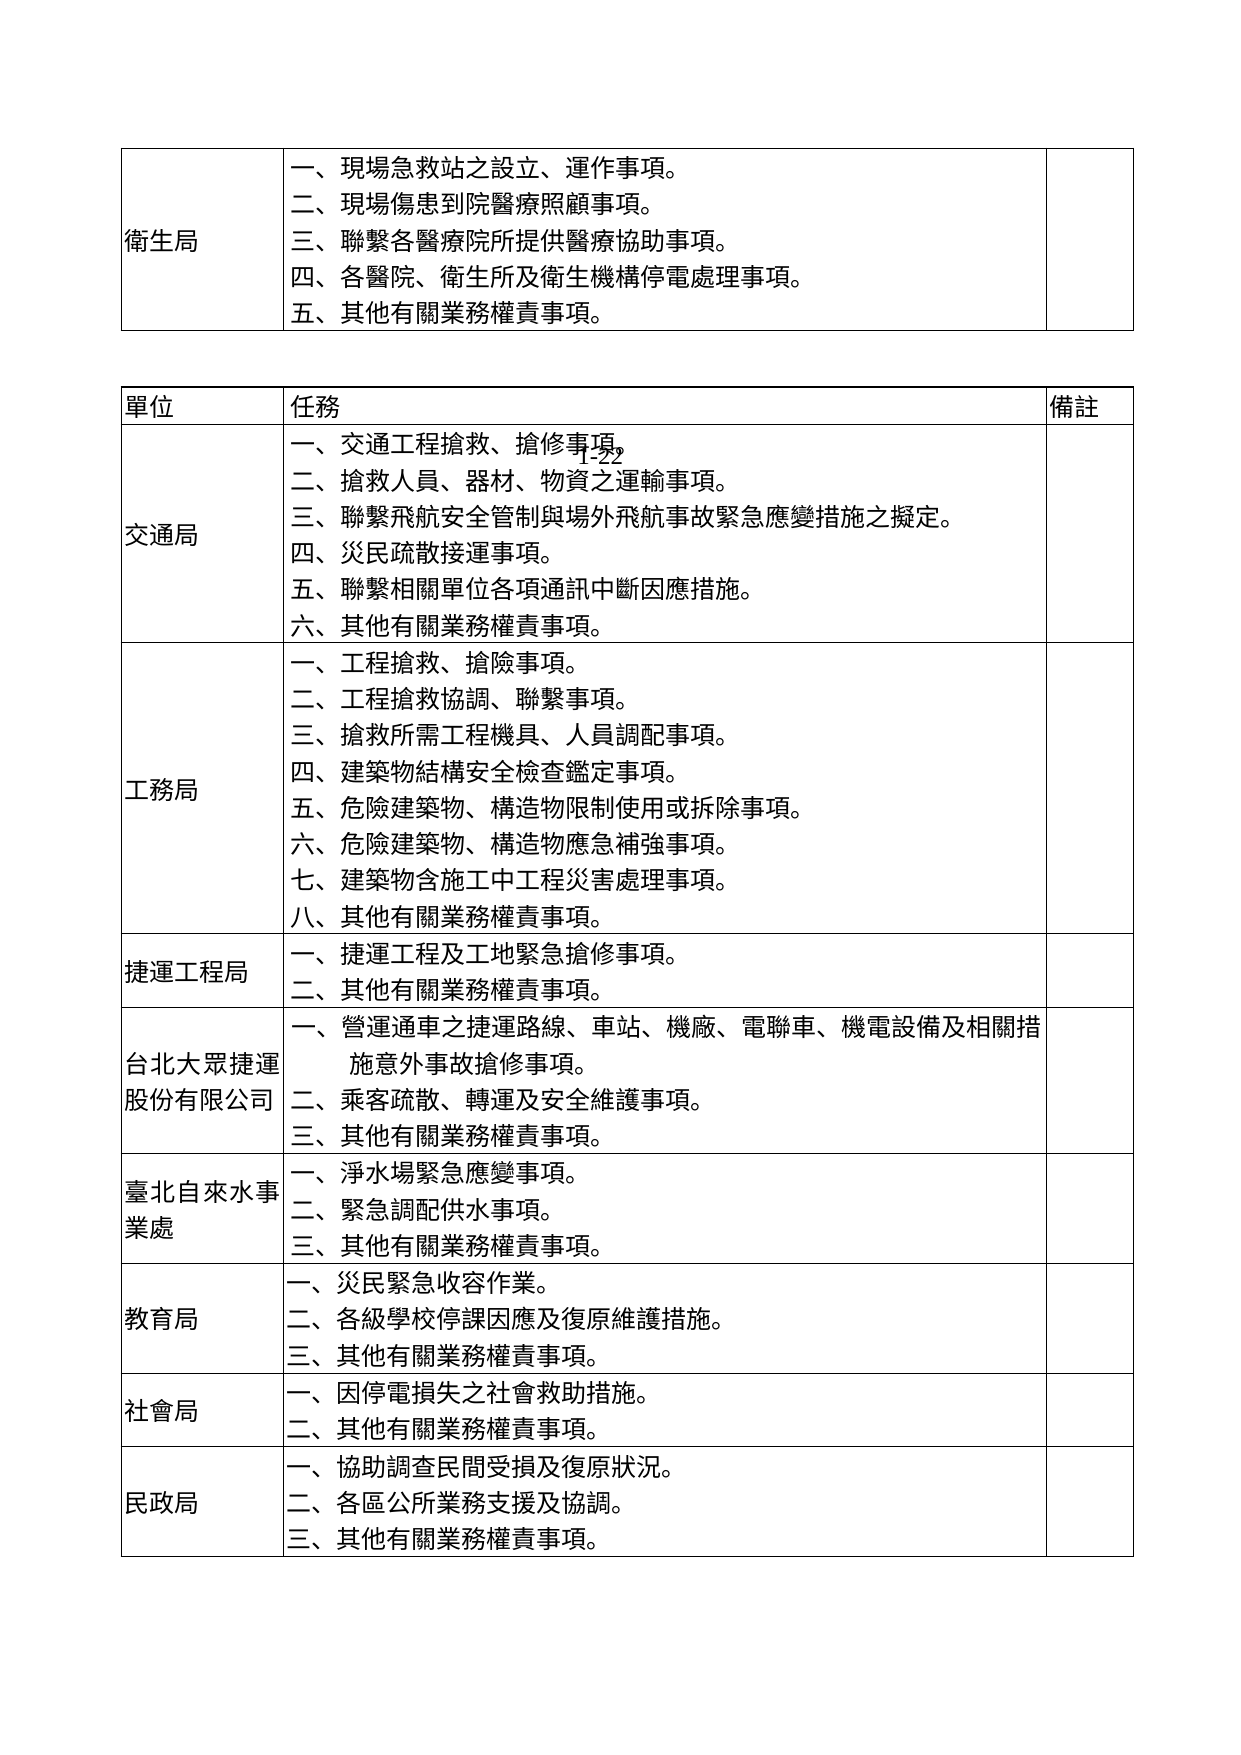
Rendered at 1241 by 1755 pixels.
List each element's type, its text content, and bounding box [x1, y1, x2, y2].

table_cell [1047, 149, 1133, 330]
table_cell 一、現場急救站之設立、運作事項。 二、現場傷患到院醫療照顧事項。 三、聯繫各醫療院所提供醫療協助事項。 四、各醫院、衛生所及衛生機構停電處理事項。 五、其他有關業務權責事項。 [284, 149, 1046, 330]
table_header 備註 [1047, 388, 1133, 424]
table_cell [1047, 1154, 1133, 1263]
table_cell 交通局 [122, 425, 283, 642]
table_cell 教育局 [122, 1264, 283, 1372]
table_cell 衛生局 [122, 149, 283, 330]
table_cell 一、因停電損失之社會救助措施。 二、其他有關業務權責事項。 [284, 1374, 1046, 1446]
table_cell 社會局 [122, 1374, 283, 1446]
table_cell 臺北自來水事業處 [122, 1154, 283, 1263]
table_cell 一、工程搶救、搶險事項。 二、工程搶救協調、聯繫事項。 三、搶救所需工程機具、人員調配事項。 四、建築物結構安全檢查鑑定事項。 五、危險建築物、構造物限制使用或拆除事項。 六、危險建築物、構造物應急補強事項。 七、建築物含施工中工程災害處理事項。 八、其他有關業務權責事項。 [284, 643, 1046, 933]
table_cell 捷運工程局 [122, 934, 283, 1007]
table_cell 一、營運通車之捷運路線、車站、機廠、電聯車、機電設備及相關措施意外事故搶修事項。 二、乘客疏散、轉運及安全維護事項。 三、其他有關業務權責事項。 [284, 1008, 1046, 1153]
table_cell [1047, 1447, 1133, 1556]
table_cell 一、災民緊急收容作業。 二、各級學校停課因應及復原維護措施。 三、其他有關業務權責事項。 [284, 1264, 1046, 1372]
table_cell 一、交通工程搶救、搶修事項。 二、搶救人員、器材、物資之運輸事項。 三、聯繫飛航安全管制與場外飛航事故緊急應變措施之擬定。 四、災民疏散接運事項。 五、聯繫相關單位各項通訊中斷因應措施。 六、其他有關業務權責事項。 [284, 425, 1046, 642]
table_cell 一、淨水場緊急應變事項。 二、緊急調配供水事項。 三、其他有關業務權責事項。 [284, 1154, 1046, 1263]
table_cell [1047, 425, 1133, 642]
text 1-22 [577, 442, 672, 470]
table_cell 工務局 [122, 643, 283, 933]
table_header 單位 [122, 388, 283, 424]
table_cell [1047, 1264, 1133, 1372]
table_cell [1047, 643, 1133, 933]
table_cell [1047, 1374, 1133, 1446]
table_cell 一、協助調查民間受損及復原狀況。 二、各區公所業務支援及協調。 三、其他有關業務權責事項。 [284, 1447, 1046, 1556]
table_cell 一、捷運工程及工地緊急搶修事項。 二、其他有關業務權責事項。 [284, 934, 1046, 1007]
table_cell [1047, 934, 1133, 1007]
table_cell 民政局 [122, 1447, 283, 1556]
table_cell 台北大眾捷運股份有限公司 [122, 1008, 283, 1153]
table_cell [1047, 1008, 1133, 1153]
table_header 任務 [284, 388, 1046, 424]
